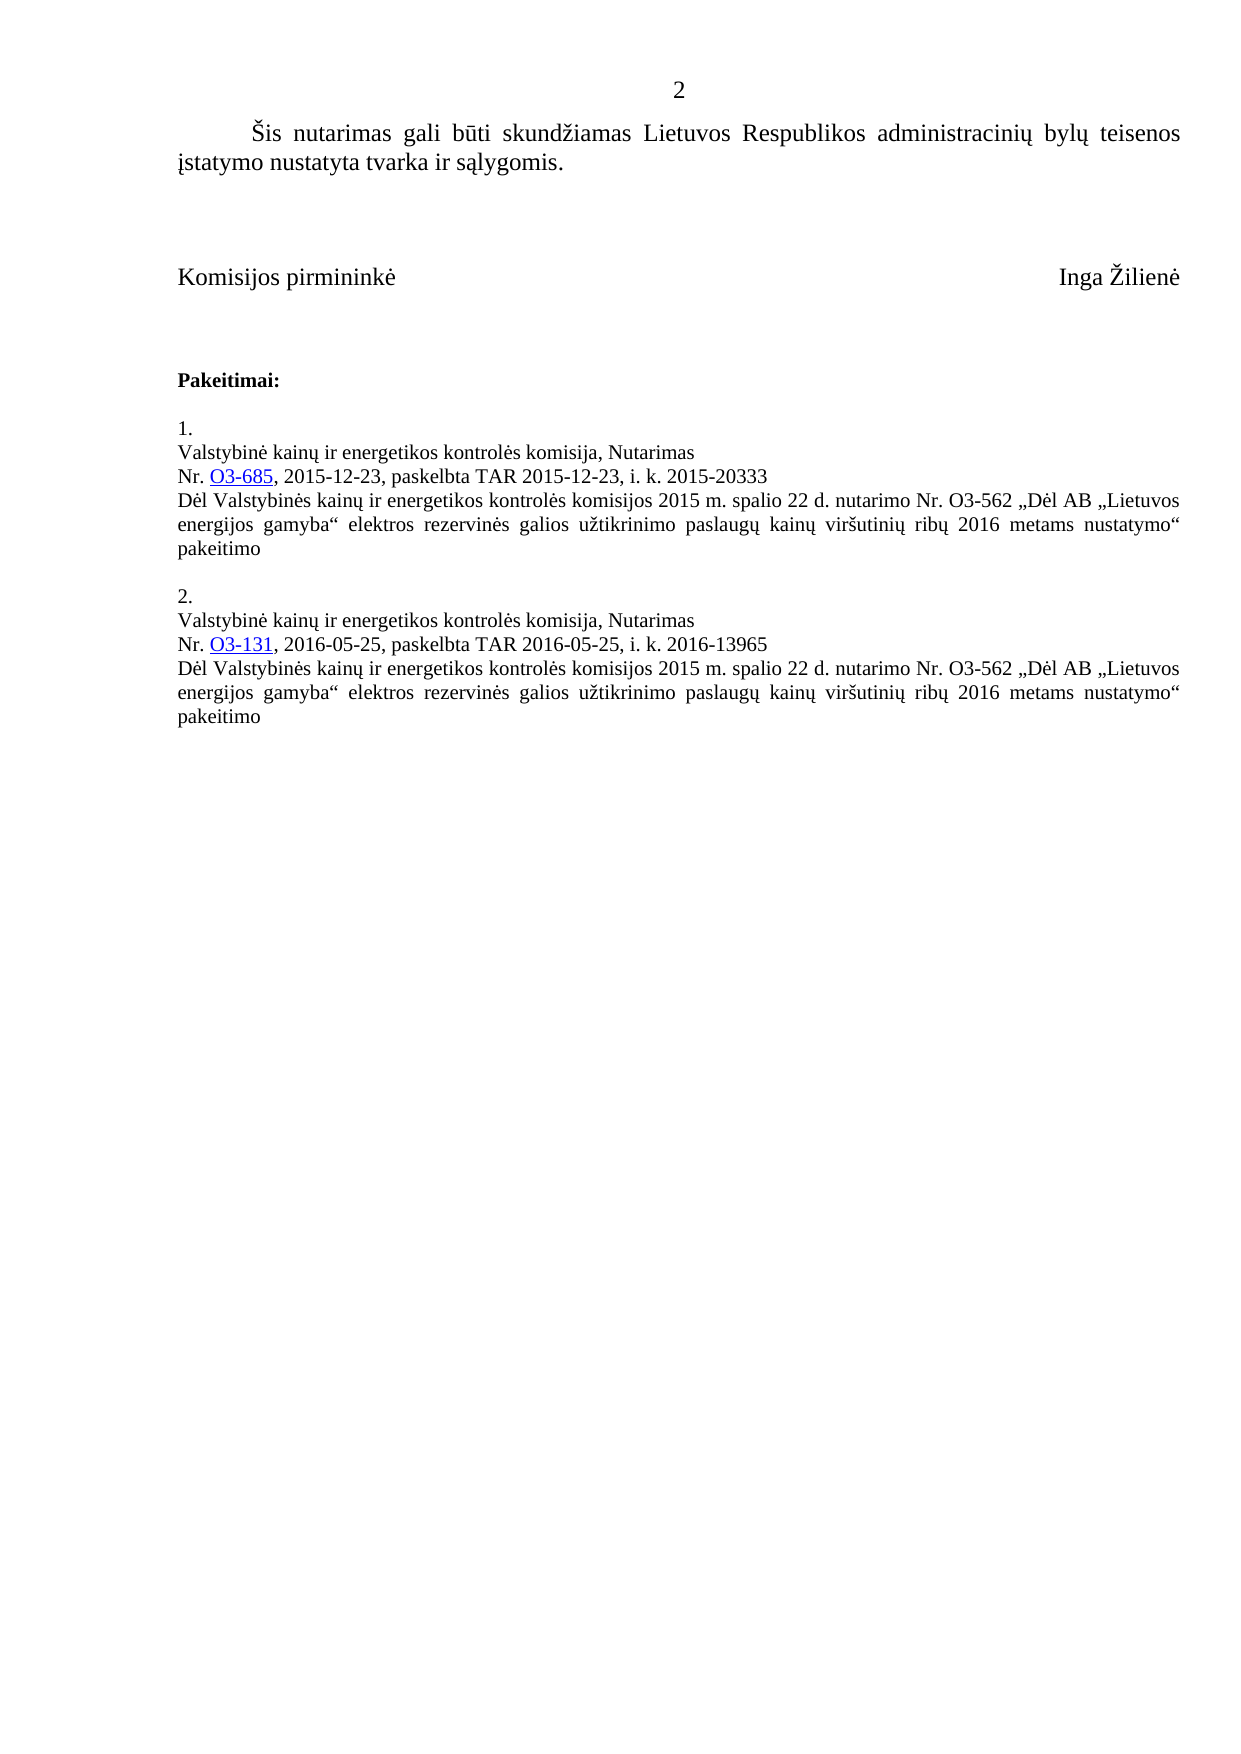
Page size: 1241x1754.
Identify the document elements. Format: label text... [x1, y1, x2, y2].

text Dėl Valstybinės kainų ir energetikos kontrolės komisijos 2015 m. spalio 22 d. nutarimo Nr. O3-562 „Dėl AB „Lietuvos energijos gamyba“ elektros rezervinės galios užtikrinimo paslaugų kainų viršutinių ribų 2016 metams nustatymo“ pakeitimo [177, 656, 1181, 728]
text Valstybinė kainų ir energetikos kontrolės komisija, Nutarimas [177, 608, 1181, 632]
text Komisijos pirmininkė Inga Žilienė [177, 262, 1181, 291]
text Pakeitimai: [177, 367, 1181, 392]
text Šis nutarimas gali būti skundžiamas Lietuvos Respublikos administracinių bylų teisenos įstatymo nustatyta tvarka ir sąlygomis. [177, 118, 1181, 176]
text Nr. O3-131, 2016-05-25, paskelbta TAR 2016-05-25, i. k. 2016-13965 [177, 632, 1181, 656]
text Valstybinė kainų ir energetikos kontrolės komisija, Nutarimas [177, 440, 1181, 464]
text 2. [177, 584, 1181, 608]
text Dėl Valstybinės kainų ir energetikos kontrolės komisijos 2015 m. spalio 22 d. nutarimo Nr. O3-562 „Dėl AB „Lietuvos energijos gamyba“ elektros rezervinės galios užtikrinimo paslaugų kainų viršutinių ribų 2016 metams nustatymo“ pakeitimo [177, 488, 1181, 560]
text 1. [177, 416, 1181, 440]
text Nr. O3-685, 2015-12-23, paskelbta TAR 2015-12-23, i. k. 2015-20333 [177, 464, 1181, 488]
